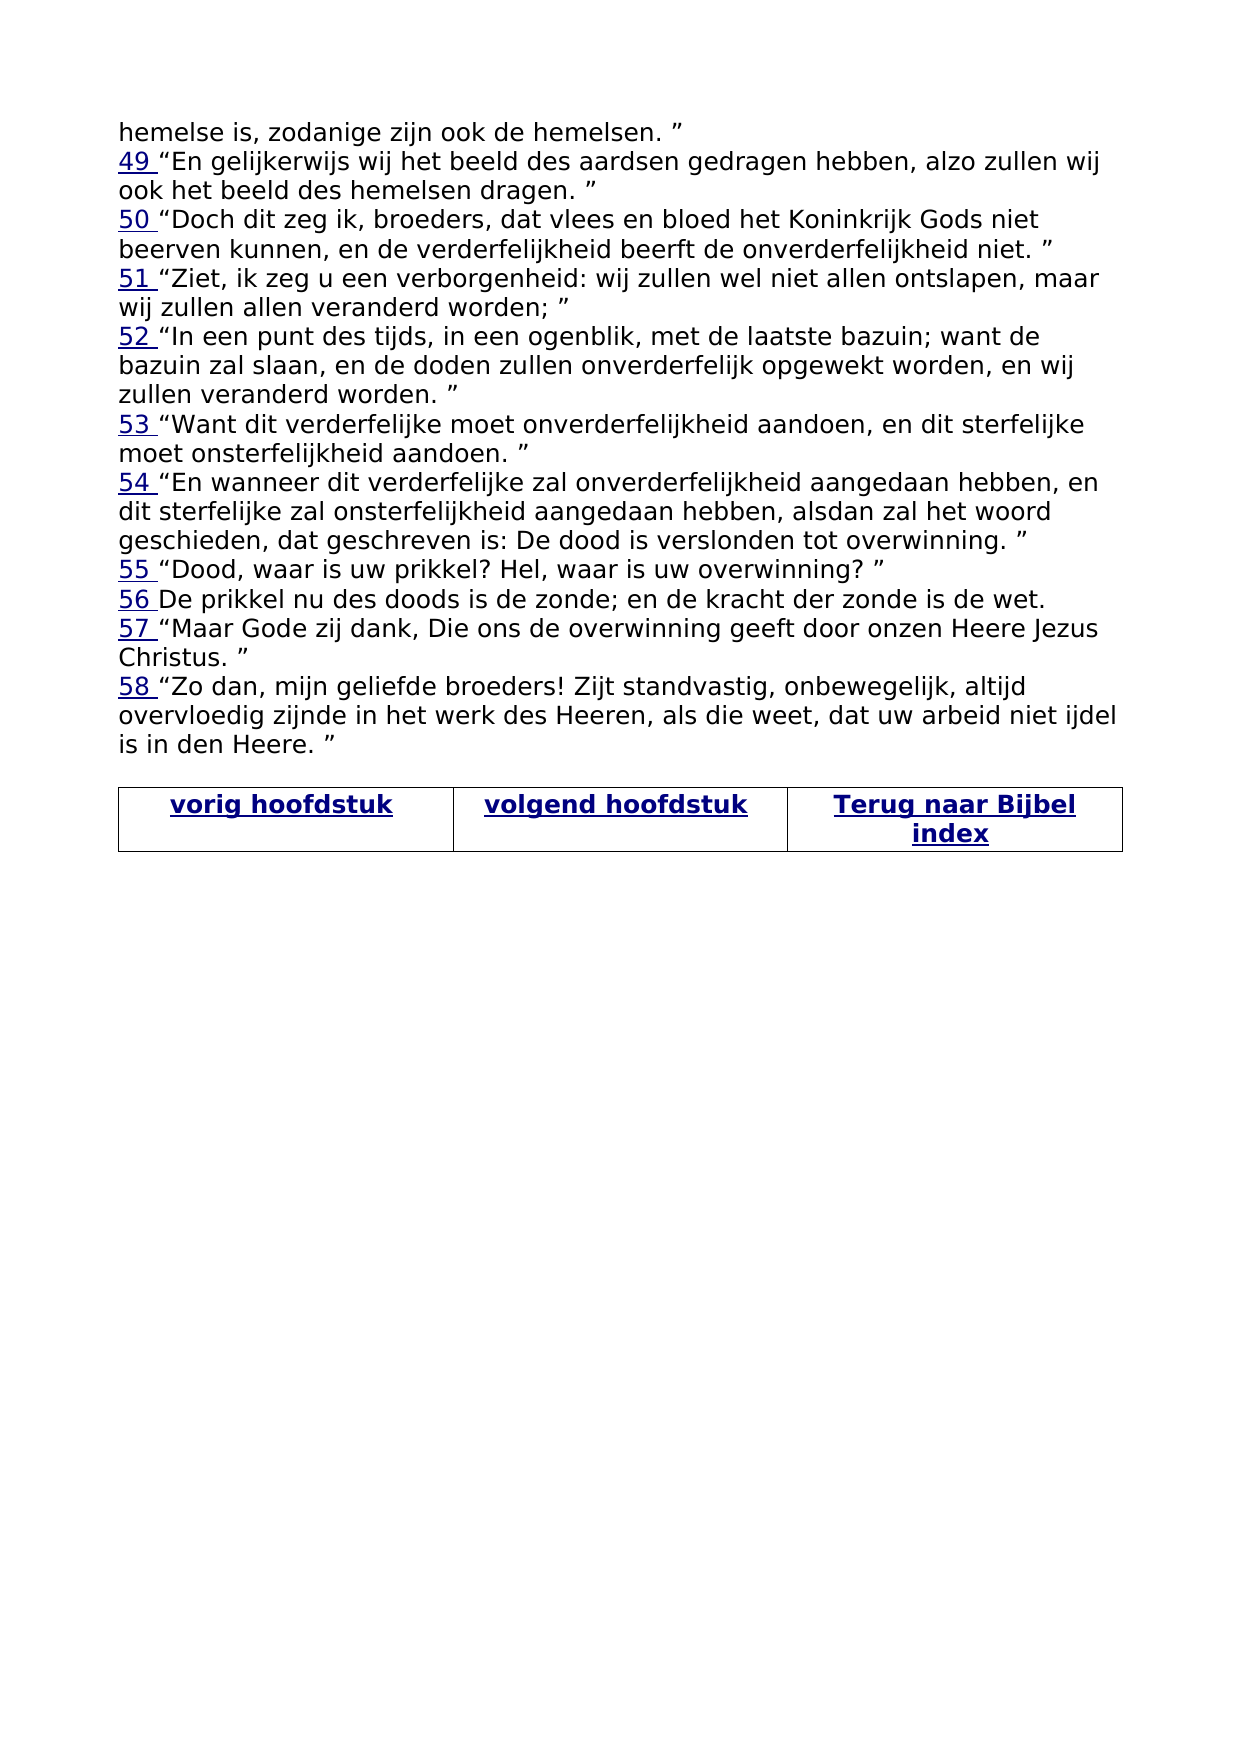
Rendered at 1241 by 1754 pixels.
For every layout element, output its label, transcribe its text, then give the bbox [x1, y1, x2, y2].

text hemelse is, zodanige zijn ook de hemelsen. ” 49 “En gelijkerwijs wij het beeld des aardsen gedragen hebben, alzo zullen wij ook het beeld des hemelsen dragen. ” 50 “Doch dit zeg ik, broeders, dat vlees en bloed het Koninkrijk Gods niet beerven kunnen, en de verderfelijkheid beerft de onverderfelijkheid niet. ” 51 “Ziet, ik zeg u een verborgenheid: wij zullen wel niet allen ontslapen, maar wij zullen allen veranderd worden; ” 52 “In een punt des tijds, in een ogenblik, met de laatste bazuin; want de bazuin zal slaan, en de doden zullen onverderfelijk opgewekt worden, en wij zullen veranderd worden. ” 53 “Want dit verderfelijke moet onverderfelijkheid aandoen, en dit sterfelijke moet onsterfelijkheid aandoen. ” 54 “En wanneer dit verderfelijke zal onverderfelijkheid aangedaan hebben, en dit sterfelijke zal onsterfelijkheid aangedaan hebben, alsdan zal het woord geschieden, dat geschreven is: De dood is verslonden tot overwinning. ” 55 “Dood, waar is uw prikkel? Hel, waar is uw overwinning? ” 56 De prikkel nu des doods is de zonde; en de kracht der zonde is de wet. 57 “Maar Gode zij dank, Die ons de overwinning geeft door onzen Heere Jezus Christus. ” 58 “Zo dan, mijn geliefde broeders! Zijt standvastig, onbewegelijk, altijd overvloedig zijnde in het werk des Heeren, als die weet, dat uw arbeid niet ijdel is in den Heere. ” [118, 118, 1122, 760]
table_header Terug naar Bijbel index [788, 788, 1122, 851]
table_header vorig hoofdstuk [119, 788, 453, 851]
table_header volgend hoofdstuk [454, 788, 787, 851]
